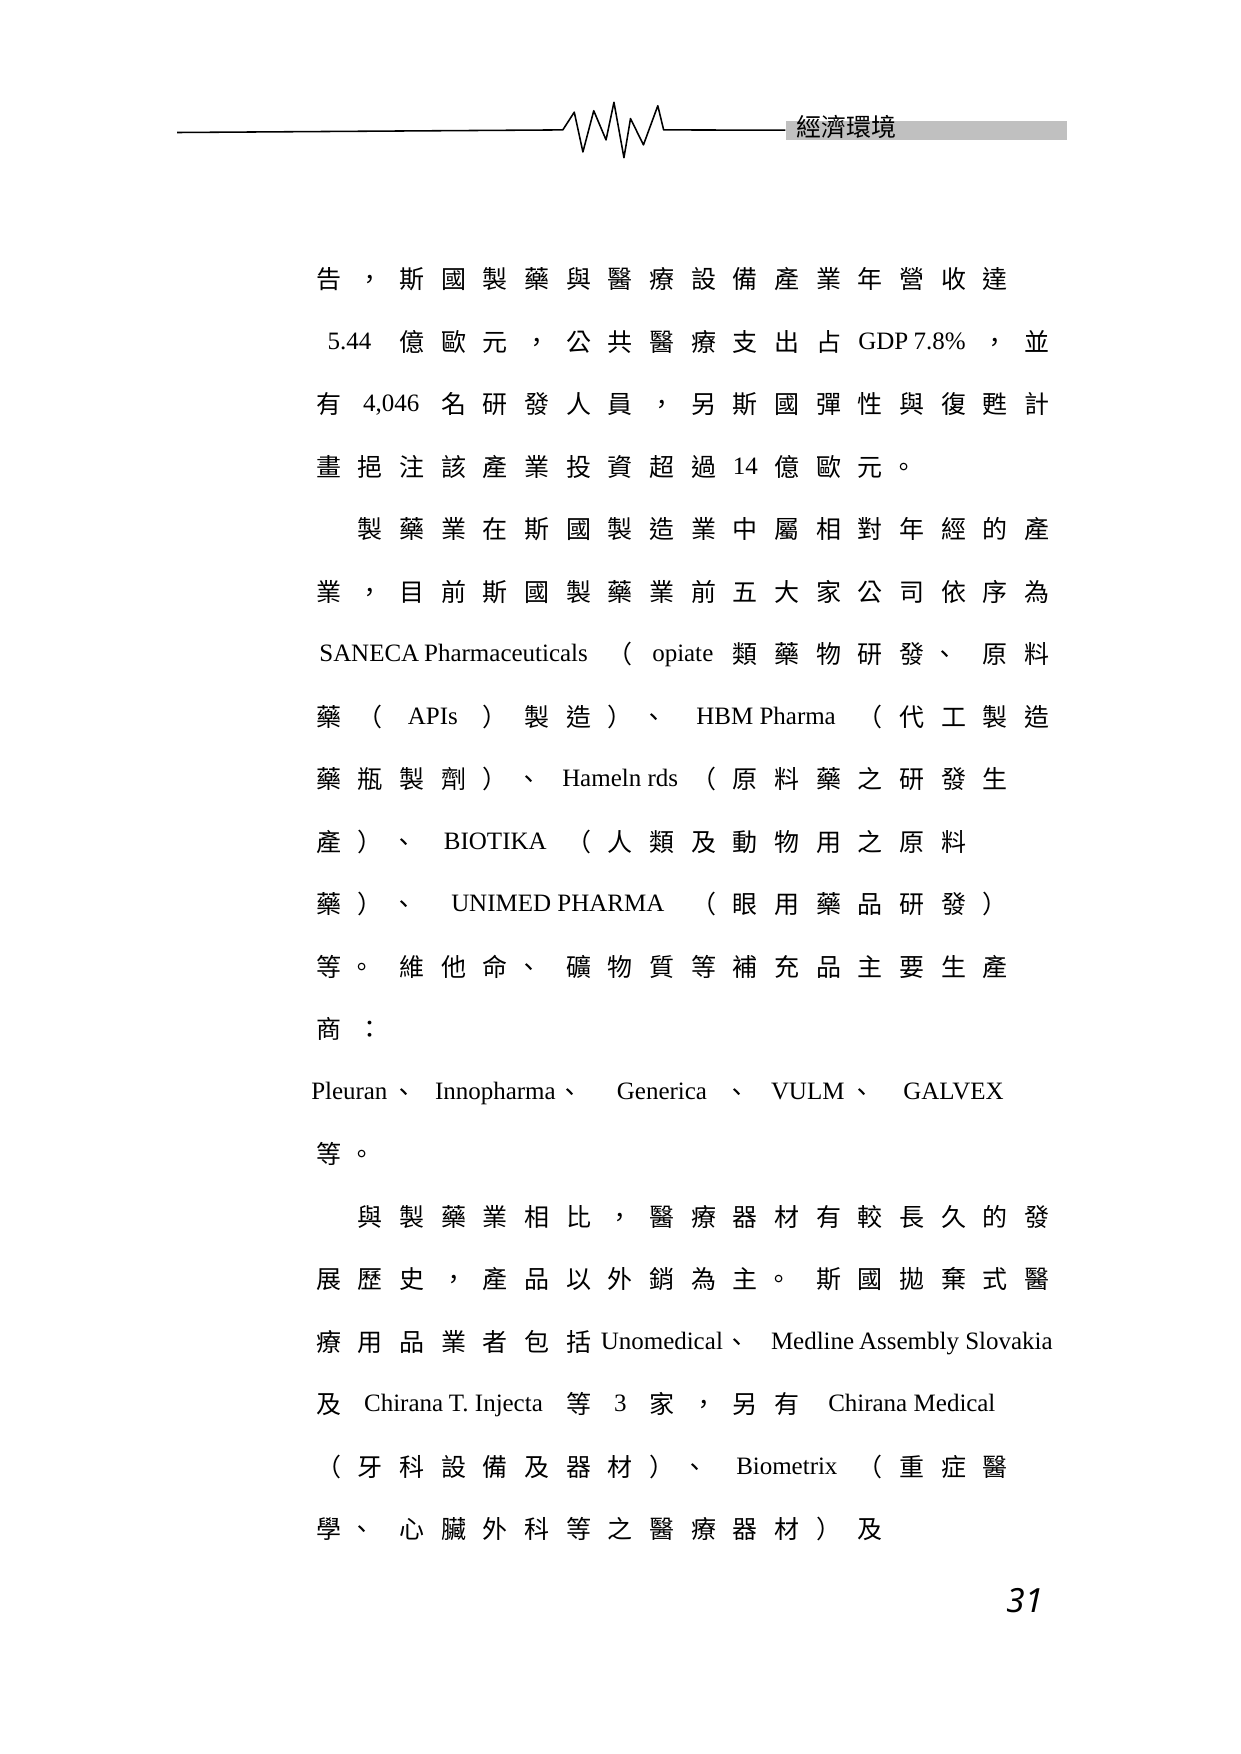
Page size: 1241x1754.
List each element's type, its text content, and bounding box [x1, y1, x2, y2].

text 告，斯國製藥與醫療設備產業年營收達5.44億歐元，公共醫療支出占GDP 7.8%，並有4,046名研發人員，另斯國彈性與復甦計畫挹注該產業投資超過14億歐元。 [281, 236, 1058, 486]
text 與製藥業相比，醫療器材有較長久的發展歷史，產品以外銷為主。斯國拋棄式醫療用品業者包括Unomedical、Medline Assembly Slovakia及Chirana T. Injecta等3家，另有Chirana Medical（牙科設備及器材）、Biometrix（重症醫學、心臟外科等之醫療器材）及 [281, 1174, 1058, 1549]
text 製藥業在斯國製造業中屬相對年經的產業，目前斯國製藥業前五大家公司依序為SANECA Pharmaceuticals（opiate類藥物研發、原料藥（APIs）製造）、HBM Pharma（代工製造藥瓶製劑）、Hameln rds（原料藥之研發生產）、BIOTIKA（人類及動物用之原料藥）、UNIMED PHARMA（眼用藥品研發）等。維他命、礦物質等補充品主要生產商：Pleuran、Innopharma、Generica、VULM、GALVEX等。 [281, 486, 1058, 1174]
